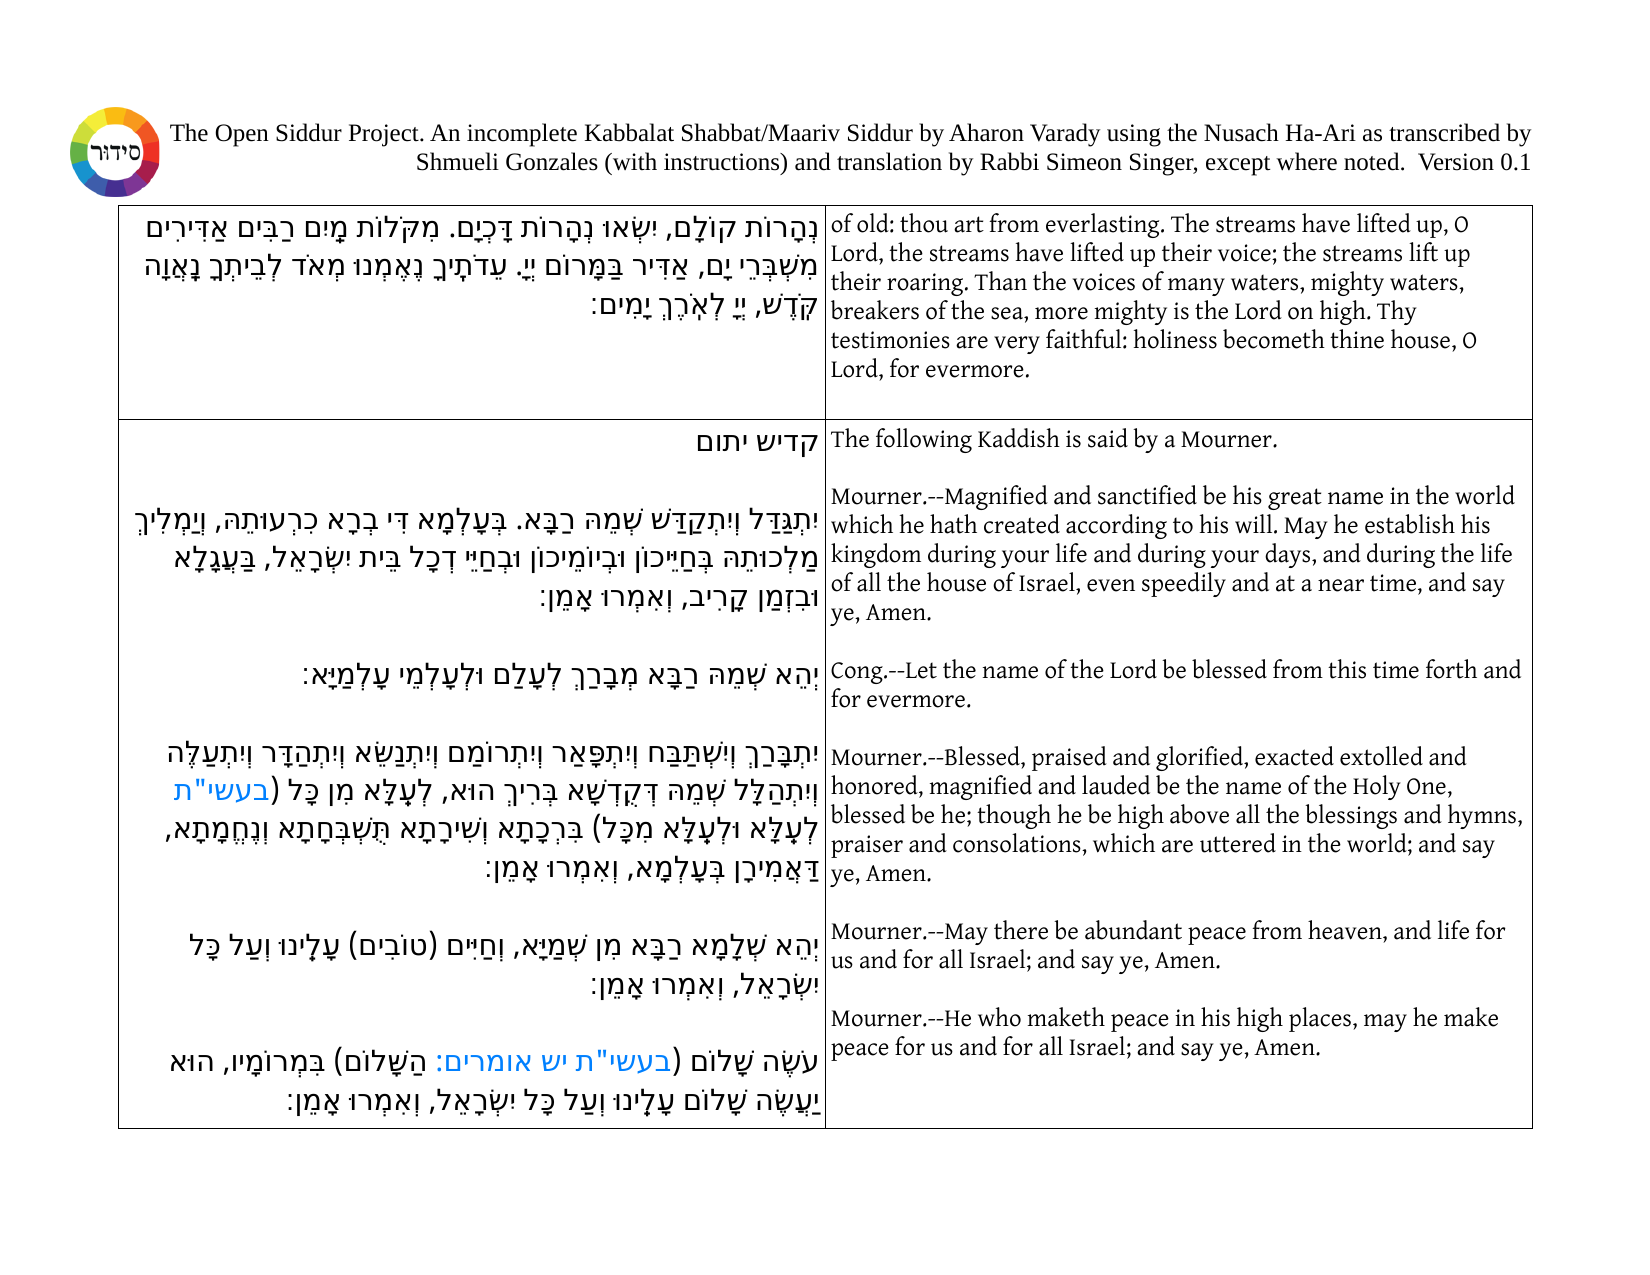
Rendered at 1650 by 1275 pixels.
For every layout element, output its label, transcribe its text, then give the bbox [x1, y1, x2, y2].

table_cell קדיש יתום יִתְגַּדַּל וְיִתְקַדַּשׁ שְׁמֵהּ רַבָּא. בְּעָלְמָא דִּי בְרָא כִרְעוּתֵהּ, וְיַמְלִיךְ מַלְכוּתֵהּ בְּחַיֵּיכוֹן וּבְיוֹמֵיכוֹן וּבְחַיֵּי דְכָל בֵּית יִשְׂרָאֵל, בַּעֲגָלָא וּבִזְמַן קָרִיב, וְאִמְרוּ אָמֵן׃ יְהֵא שְׁמֵהּ רַבָּא מְבָרַךְ לְעָלַם וּלְעָלְמֵי עָלְמַיָּא׃ יִתְבָּרַךְ וְיִשְׁתַּבַּח וְיִתְפָּאַר וְיִתְרוֹמַם וְיִתְנַשֵּׂא וְיִתְהַדָּר וְיִתְעַלֶּה וְיִתְהַלָּל שְׁמֵהּ דְּקֻדְשָׁא בְּרִיךְ הוּא, לְעֵֽלָּא מִן כָּל (בעשי"ת לְעֵֽלָּא וּלְעֵֽלָּא מִכָּל) בִּרְכָתָא וְשִׁירָתָא תֻּשְׁבְּחָתָא וְנֶחֱמָתָא, דַּאֲמִירָן בְּעָלְמָא, וְאִמְרוּ אָמֵן׃ יְהֵא שְׁלָמָא רַבָּא מִן שְׁמַיָּא, וְחַיִּים (טוֹבִים) עָלֵֽינוּ וְעַל כָּל יִשְׂרָאֵל, וְאִמְרוּ אָמֵן׃ עֹשֶׂה שָׁלוֹם (בעשי"ת יש אומרים: הַשָּׁלוֹם) בִּמְרוֹמָיו, הוּא יַעֲשֶׂה שָׁלוֹם עָלֵֽינוּ וְעַל כָּל יִשְׂרָאֵל, וְאִמְרוּ אָמֵן׃ [119, 420, 825, 1128]
table_cell of old: thou art from everlasting. The streams have lifted up, O Lord, the streams have lifted up their voice; the streams lift up their roaring. Than the voices of many waters, mighty waters, breakers of the sea, more mighty is the Lord on high. Thy testimonies are very faithful: holiness becometh thine house, O Lord, for evermore. [826, 206, 1532, 419]
table_cell נְהָרוֹת קוֹלָם, יִשְׂאוּ נְהָרוֹת דָּכְיָם. מִקֹּלוֹת מַֽיִם רַבִּים אַדִּירִים מִשְׁבְּרֵי יָם, אַדִּיר בַּמָּרוֹם יְיָ. עֵדֹתֶֽיךָ נֶאֶמְנוּ מְאֹד לְבֵיתְךָ נָֽאֲוָה קֹּֽדֶשׁ, יְיָ לְאֹֽרֶךְ יָמִים׃ [119, 206, 825, 419]
table_cell The following Kaddish is said by a Mourner. Mourner.--Magnified and sanctified be his great name in the world which he hath created according to his will. May he establish his kingdom during your life and during your days, and during the life of all the house of Israel, even speedily and at a near time, and say ye, Amen. Cong.--Let the name of the Lord be blessed from this time forth and for evermore. Mourner.--Blessed, praised and glorified, exacted extolled and honored, magnified and lauded be the name of the Holy One, blessed be he; though he be high above all the blessings and hymns, praiser and consolations, which are uttered in the world; and say ye, Amen. Mourner.--May there be abundant peace from heaven, and life for us and for all Israel; and say ye, Amen. Mourner.--He who maketh peace in his high places, may he make peace for us and for all Israel; and say ye, Amen. [826, 420, 1532, 1128]
picture [70, 107, 160, 197]
